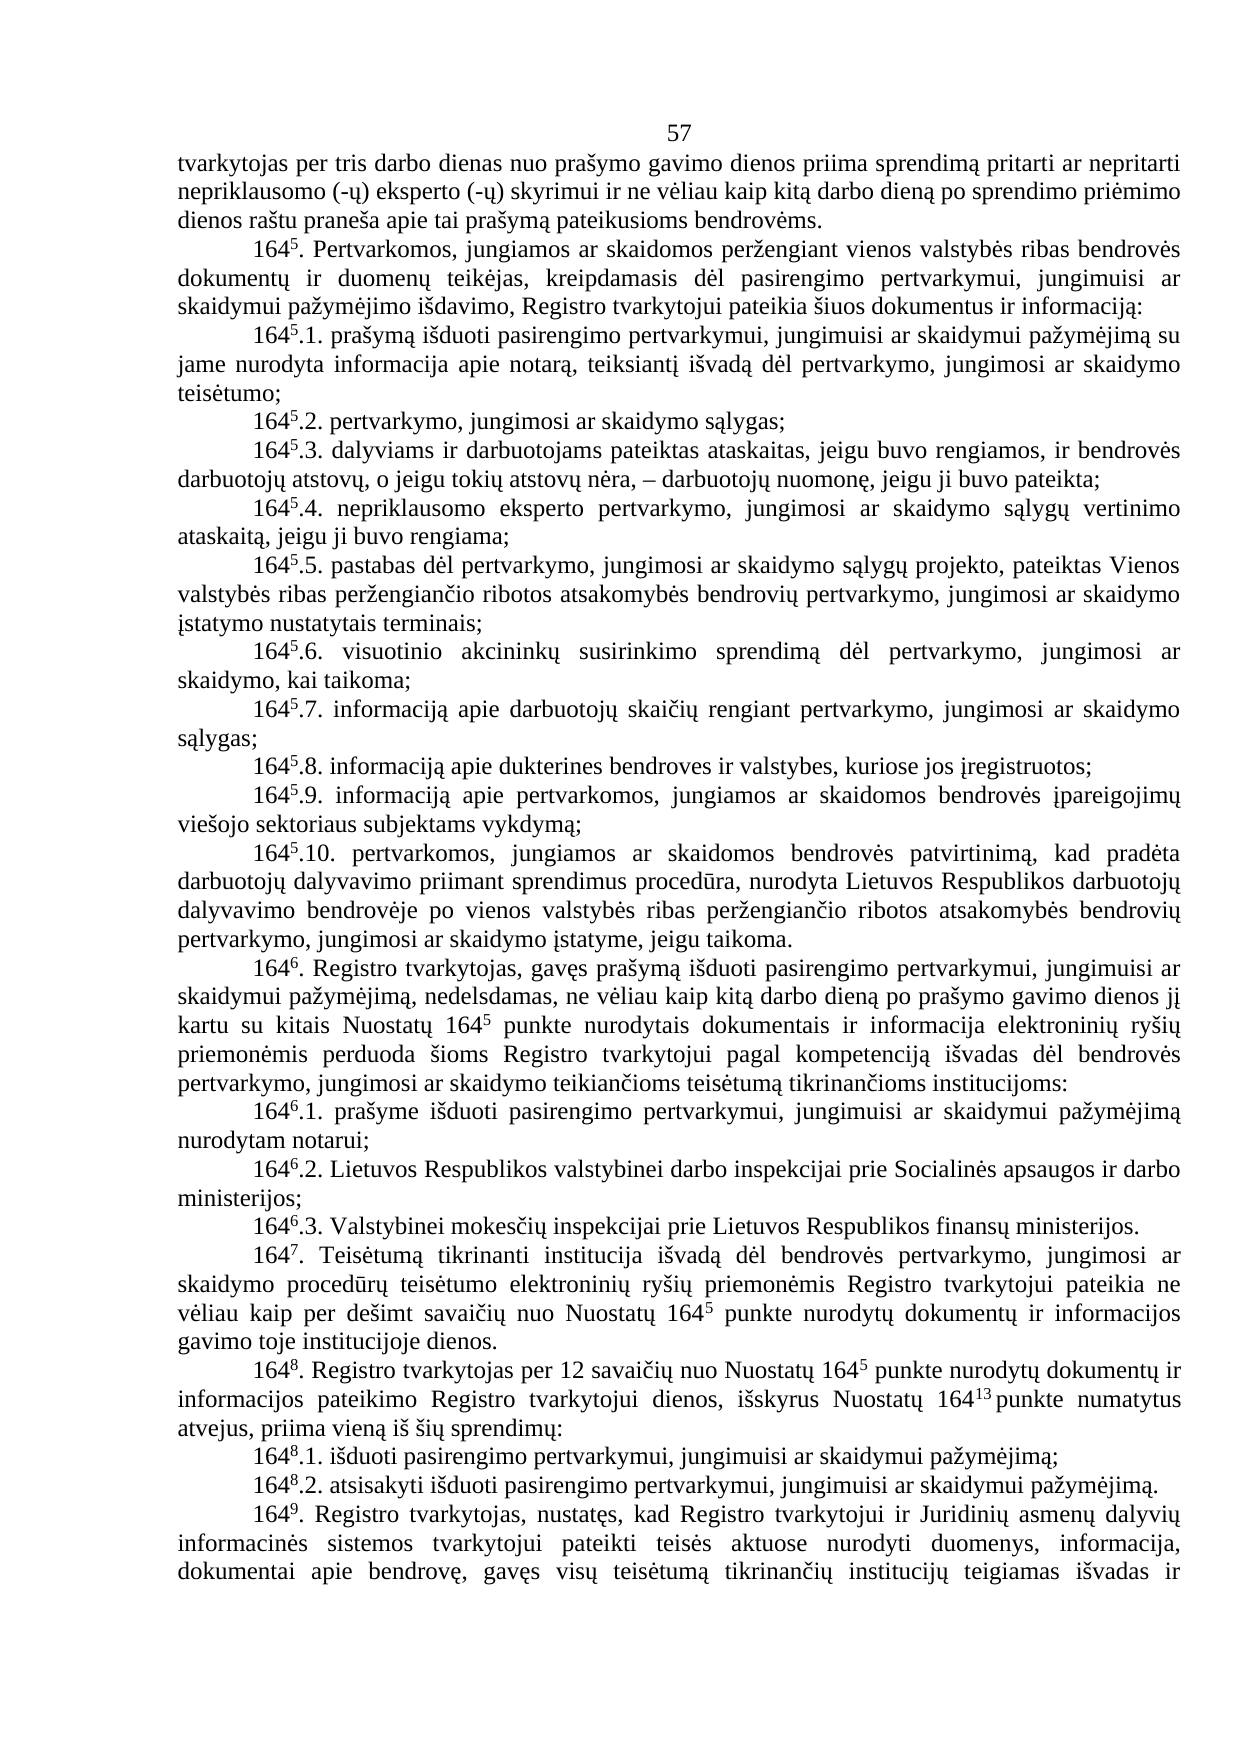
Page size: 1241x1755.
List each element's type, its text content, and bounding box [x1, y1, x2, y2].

text tvarkytojas per tris darbo dienas nuo prašymo gavimo dienos priima sprendimą pritarti ar nepritarti nepriklausomo (-ų) eksperto (-ų) skyrimui ir ne vėliau kaip kitą darbo dieną po sprendimo priėmimo dienos raštu praneša apie tai prašymą pateikusioms bendrovėms. [177, 148, 1181, 234]
text 1645.6. visuotinio akcininkų susirinkimo sprendimą dėl pertvarkymo, jungimosi ar skaidymo, kai taikoma; [177, 636, 1181, 694]
text 1648.1. išduoti pasirengimo pertvarkymui, jungimuisi ar skaidymui pažymėjimą; [177, 1441, 1181, 1470]
text 1645.10. pertvarkomos, jungiamos ar skaidomos bendrovės patvirtinimą, kad pradėta darbuotojų dalyvavimo priimant sprendimus procedūra, nurodyta Lietuvos Respublikos darbuotojų dalyvavimo bendrovėje po vienos valstybės ribas peržengiančio ribotos atsakomybės bendrovių pertvarkymo, jungimosi ar skaidymo įstatyme, jeigu taikoma. [177, 838, 1181, 953]
text 1646.3. Valstybinei mokesčių inspekcijai prie Lietuvos Respublikos finansų ministerijos. [177, 1211, 1181, 1240]
text 1646.2. Lietuvos Respublikos valstybinei darbo inspekcijai prie Socialinės apsaugos ir darbo ministerijos; [177, 1154, 1181, 1211]
text 1645.3. dalyviams ir darbuotojams pateiktas ataskaitas, jeigu buvo rengiamos, ir bendrovės darbuotojų atstovų, o jeigu tokių atstovų nėra, – darbuotojų nuomonę, jeigu ji buvo pateikta; [177, 435, 1181, 493]
text 1645.4. nepriklausomo eksperto pertvarkymo, jungimosi ar skaidymo sąlygų vertinimo ataskaitą, jeigu ji buvo rengiama; [177, 493, 1181, 550]
text 1645.1. prašymą išduoti pasirengimo pertvarkymui, jungimuisi ar skaidymui pažymėjimą su jame nurodyta informacija apie notarą, teiksiantį išvadą dėl pertvarkymo, jungimosi ar skaidymo teisėtumo; [177, 320, 1181, 406]
text 1645.9. informaciją apie pertvarkomos, jungiamos ar skaidomos bendrovės įpareigojimų viešojo sektoriaus subjektams vykdymą; [177, 780, 1181, 838]
text 1649. Registro tvarkytojas, nustatęs, kad Registro tvarkytojui ir Juridinių asmenų dalyvių informacinės sistemos tvarkytojui pateikti teisės aktuose nurodyti duomenys, informacija, dokumentai apie bendrovę, gavęs visų teisėtumą tikrinančių institucijų teigiamas išvadas ir [177, 1499, 1181, 1585]
text 1645.2. pertvarkymo, jungimosi ar skaidymo sąlygas; [177, 406, 1181, 435]
text 1645.7. informaciją apie darbuotojų skaičių rengiant pertvarkymo, jungimosi ar skaidymo sąlygas; [177, 694, 1181, 751]
text 1645.5. pastabas dėl pertvarkymo, jungimosi ar skaidymo sąlygų projekto, pateiktas Vienos valstybės ribas peržengiančio ribotos atsakomybės bendrovių pertvarkymo, jungimosi ar skaidymo įstatymo nustatytais terminais; [177, 550, 1181, 636]
text 1646.1. prašyme išduoti pasirengimo pertvarkymui, jungimuisi ar skaidymui pažymėjimą nurodytam notarui; [177, 1096, 1181, 1154]
text 1647. Teisėtumą tikrinanti institucija išvadą dėl bendrovės pertvarkymo, jungimosi ar skaidymo procedūrų teisėtumo elektroninių ryšių priemonėmis Registro tvarkytojui pateikia ne vėliau kaip per dešimt savaičių nuo Nuostatų 1645 punkte nurodytų dokumentų ir informacijos gavimo toje institucijoje dienos. [177, 1240, 1181, 1355]
text 1645.8. informaciją apie dukterines bendroves ir valstybes, kuriose jos įregistruotos; [177, 751, 1181, 780]
text 1645. Pertvarkomos, jungiamos ar skaidomos peržengiant vienos valstybės ribas bendrovės dokumentų ir duomenų teikėjas, kreipdamasis dėl pasirengimo pertvarkymui, jungimuisi ar skaidymui pažymėjimo išdavimo, Registro tvarkytojui pateikia šiuos dokumentus ir informaciją: [177, 234, 1181, 320]
text 1648.2. atsisakyti išduoti pasirengimo pertvarkymui, jungimuisi ar skaidymui pažymėjimą. [177, 1470, 1181, 1499]
text 1648. Registro tvarkytojas per 12 savaičių nuo Nuostatų 1645 punkte nurodytų dokumentų ir informacijos pateikimo Registro tvarkytojui dienos, išskyrus Nuostatų 16413 punkte numatytus atvejus, priima vieną iš šių sprendimų: [177, 1355, 1181, 1441]
text 1646. Registro tvarkytojas, gavęs prašymą išduoti pasirengimo pertvarkymui, jungimuisi ar skaidymui pažymėjimą, nedelsdamas, ne vėliau kaip kitą darbo dieną po prašymo gavimo dienos jį kartu su kitais Nuostatų 1645 punkte nurodytais dokumentais ir informacija elektroninių ryšių priemonėmis perduoda šioms Registro tvarkytojui pagal kompetenciją išvadas dėl bendrovės pertvarkymo, jungimosi ar skaidymo teikiančioms teisėtumą tikrinančioms institucijoms: [177, 953, 1181, 1096]
